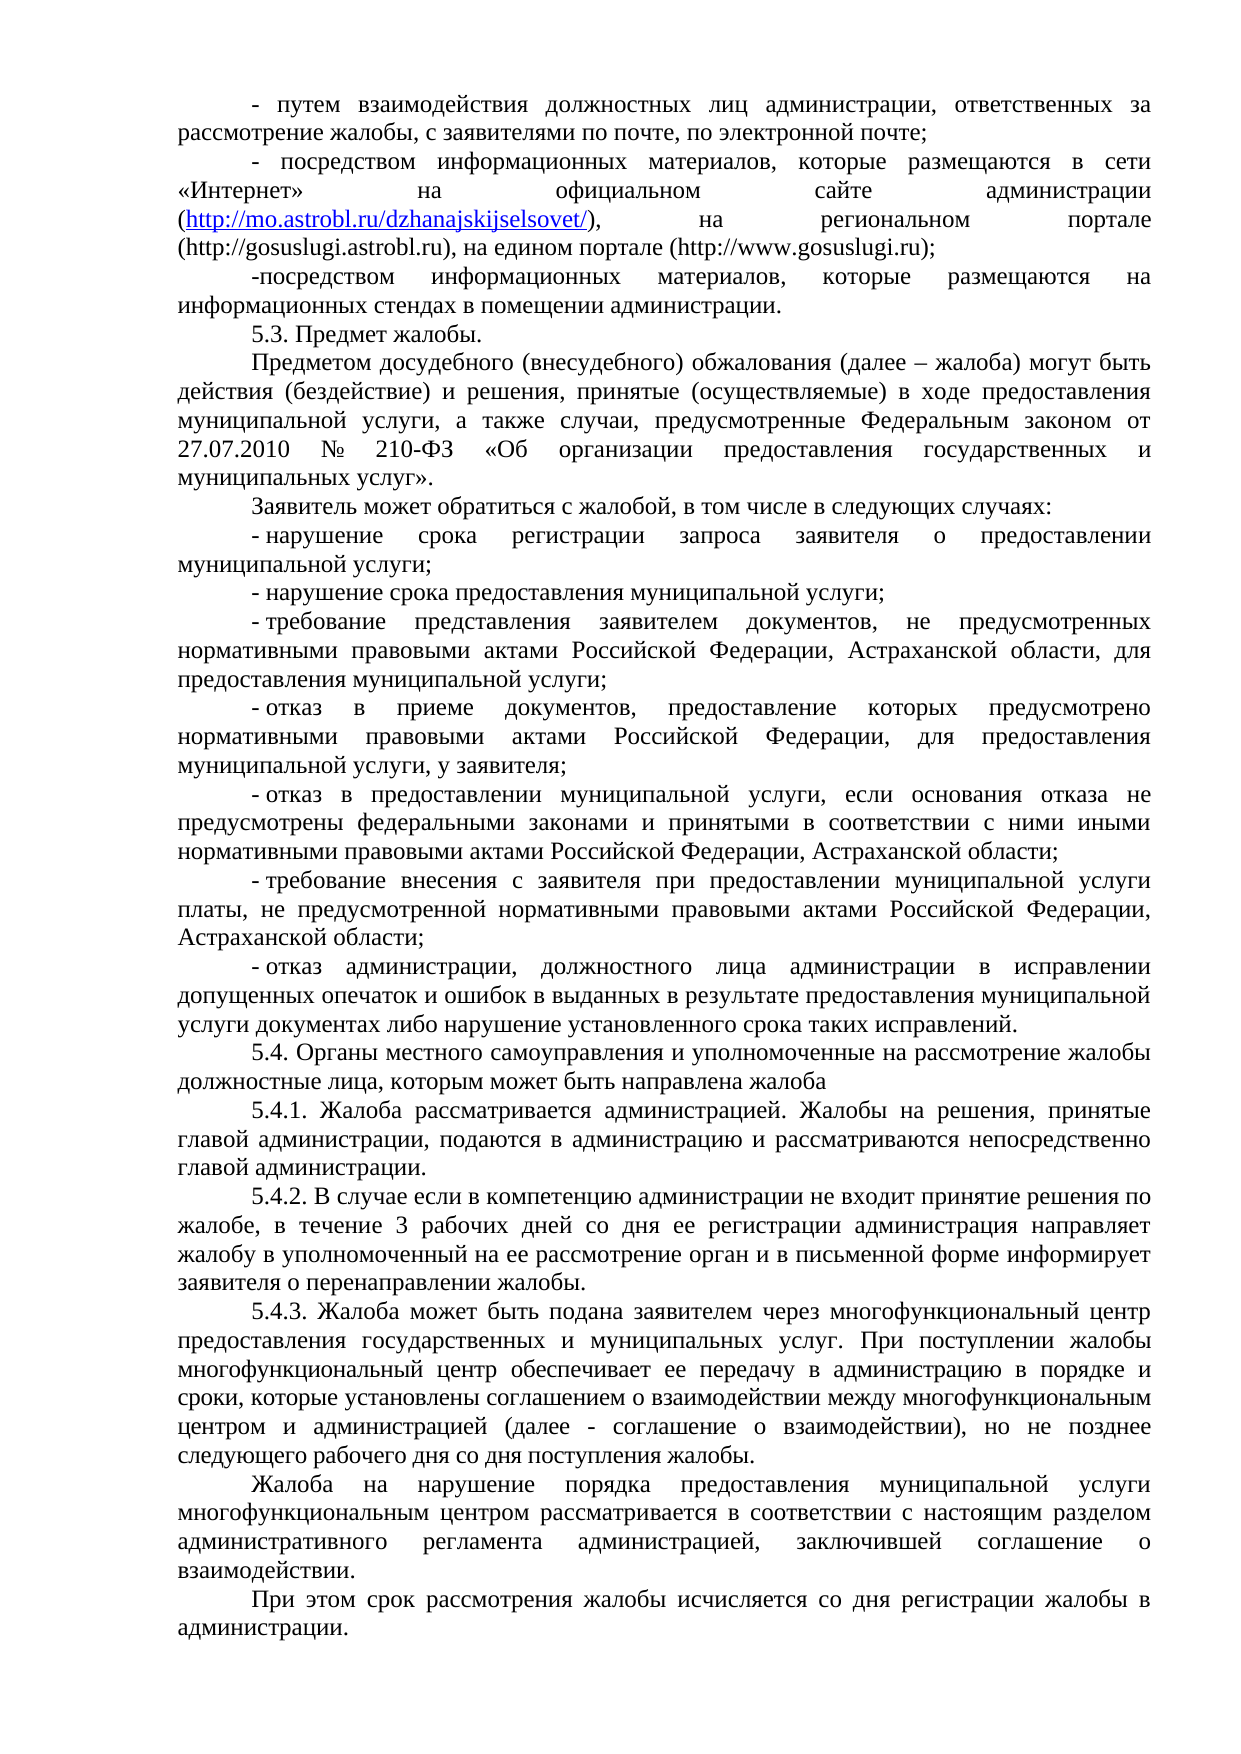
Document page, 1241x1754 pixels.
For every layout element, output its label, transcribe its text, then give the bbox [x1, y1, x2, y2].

text - посредством информационных материалов, которые размещаются в сети «Интернет» на официальном сайте администрации (http://mo.astrobl.ru/dzhanajskijselsovet/), на региональном портале (http://gosuslugi.astrobl.ru), на едином портале (http://www.gosuslugi.ru); [177, 146, 1152, 261]
text Заявитель может обратиться с жалобой, в том числе в следующих случаях: [177, 491, 1152, 520]
text - путем взаимодействия должностных лиц администрации, ответственных за рассмотрение жалобы, с заявителями по почте, по электронной почте; [177, 89, 1152, 146]
text -посредством информационных материалов, которые размещаются на информационных стендах в помещении администрации. [177, 261, 1152, 319]
text При этом срок рассмотрения жалобы исчисляется со дня регистрации жалобы в администрации. [177, 1584, 1152, 1641]
text 5.4.3. Жалоба может быть подана заявителем через многофункциональный центр предоставления государственных и муниципальных услуг. При поступлении жалобы многофункциональный центр обеспечивает ее передачу в администрацию в порядке и сроки, которые установлены соглашением о взаимодействии между многофункциональным центром и администрацией (далее - соглашение о взаимодействии), но не позднее следующего рабочего дня со дня поступления жалобы. [177, 1296, 1152, 1469]
text Предметом досудебного (внесудебного) обжалования (далее – жалоба) могут быть действия (бездействие) и решения, принятые (осуществляемые) в ходе предоставления муниципальной услуги, а также случаи, предусмотренные Федеральным законом от 27.07.2010 № 210-ФЗ «Об организации предоставления государственных и муниципальных услуг». [177, 347, 1152, 491]
text 5.4.1. Жалоба рассматривается администрацией. Жалобы на решения, принятые главой администрации, подаются в администрацию и рассматриваются непосредственно главой администрации. [177, 1095, 1152, 1181]
text - требование внесения с заявителя при предоставлении муниципальной услуги платы, не предусмотренной нормативными правовыми актами Российской Федерации, Астраханской области; [177, 865, 1152, 951]
text Жалоба на нарушение порядка предоставления муниципальной услуги многофункциональным центром рассматривается в соответствии с настоящим разделом административного регламента администрацией, заключившей соглашение о взаимодействии. [177, 1469, 1152, 1584]
text - нарушение срока регистрации запроса заявителя о предоставлении муниципальной услуги; [177, 520, 1152, 577]
text 5.3. Предмет жалобы. [177, 319, 1152, 347]
text 5.4.2. В случае если в компетенцию администрации не входит принятие решения по жалобе, в течение 3 рабочих дней со дня ее регистрации администрация направляет жалобу в уполномоченный на ее рассмотрение орган и в письменной форме информирует заявителя о перенаправлении жалобы. [177, 1181, 1152, 1296]
text - отказ администрации, должностного лица администрации в исправлении допущенных опечаток и ошибок в выданных в результате предоставления муниципальной услуги документах либо нарушение установленного срока таких исправлений. [177, 951, 1152, 1037]
text - нарушение срока предоставления муниципальной услуги; [177, 577, 1152, 606]
text - отказ в предоставлении муниципальной услуги, если основания отказа не предусмотрены федеральными законами и принятыми в соответствии с ними иными нормативными правовыми актами Российской Федерации, Астраханской области; [177, 779, 1152, 865]
text - отказ в приеме документов, предоставление которых предусмотрено нормативными правовыми актами Российской Федерации, для предоставления муниципальной услуги, у заявителя; [177, 692, 1152, 779]
text 5.4. Органы местного самоуправления и уполномоченные на рассмотрение жалобы должностные лица, которым может быть направлена жалоба [177, 1037, 1152, 1095]
text - требование представления заявителем документов, не предусмотренных нормативными правовыми актами Российской Федерации, Астраханской области, для предоставления муниципальной услуги; [177, 606, 1152, 692]
